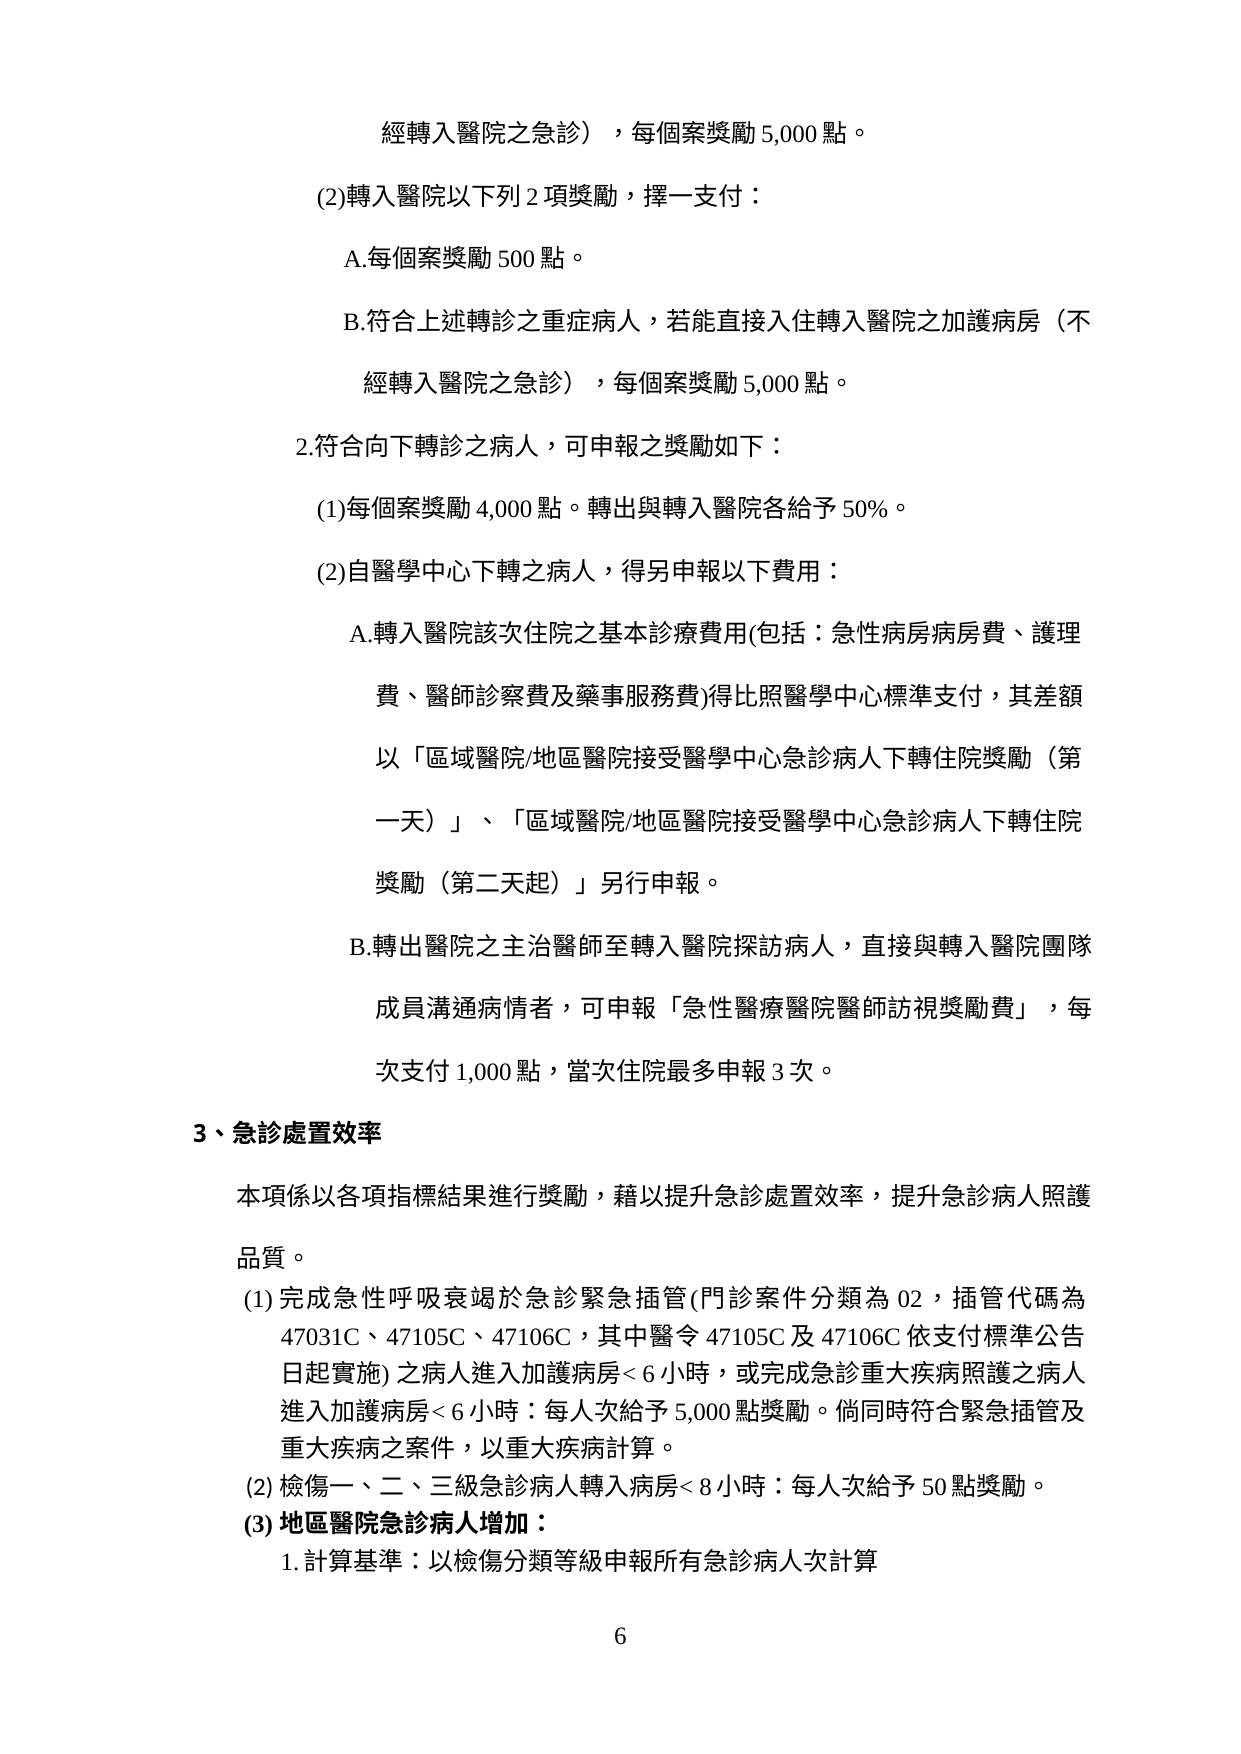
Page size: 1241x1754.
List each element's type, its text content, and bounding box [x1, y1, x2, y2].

text (1)每個案獎勵4,000點。轉出與轉入醫院各給予50%。 [317, 465, 1092, 527]
list 計算基準：以檢傷分類等級申報所有急診病人次計算 [280, 1540, 1087, 1577]
list 急診處置效率 [192, 1090, 1092, 1152]
text B.轉出醫院之主治醫師至轉入醫院探訪病人，直接與轉入醫院團隊成員溝通病情者，可申報「急性醫療醫院醫師訪視獎勵費」，每次支付1,000點，當次住院最多申報3次。 [349, 902, 1092, 1090]
text A.每個案獎勵500點。 [343, 215, 1092, 277]
text (2)轉入醫院以下列2項獎勵，擇一支付： [317, 152, 1092, 215]
list 地區醫院急診病人增加： [279, 1502, 1087, 1540]
text B.符合上述轉診之重症病人，若能直接入住轉入醫院之加護病房（不經轉入醫院之急診），每個案獎勵5,000點。 [343, 277, 1093, 402]
list 完成急性呼吸衰竭於急診緊急插管(門診案件分類為02，插管代碼為47031C、47105C、47106C，其中醫令47105C及47106C依支付標準公告日起實施) 之病人進入加護病房< 6小時，或完成急診重大疾病照護之病人進入加護病房< 6小時：每人次給予5,000點獎勵。倘同時符合緊急插管及重大疾病之案件，以重大疾病計算。 [279, 1277, 1087, 1465]
text 本項係以各項指標結果進行獎勵，藉以提升急診處置效率，提升急診病人照護品質。 [236, 1152, 1092, 1277]
text A.轉入醫院該次住院之基本診療費用(包括：急性病房病房費、護理費、醫師診察費及藥事服務費)得比照醫學中心標準支付，其差額以「區域醫院/地區醫院接受醫學中心急診病人下轉住院獎勵（第一天）」、「區域醫院/地區醫院接受醫學中心急診病人下轉住院獎勵（第二天起）」另行申報。 [349, 590, 1092, 902]
list 檢傷一、二、三級急診病人轉入病房< 8小時：每人次給予50點獎勵。 [279, 1465, 1087, 1502]
text 經轉入醫院之急診），每個案獎勵5,000點。 [343, 90, 1092, 152]
text 2.符合向下轉診之病人，可申報之獎勵如下： [295, 402, 1092, 465]
text (2)自醫學中心下轉之病人，得另申報以下費用： [317, 527, 1092, 590]
